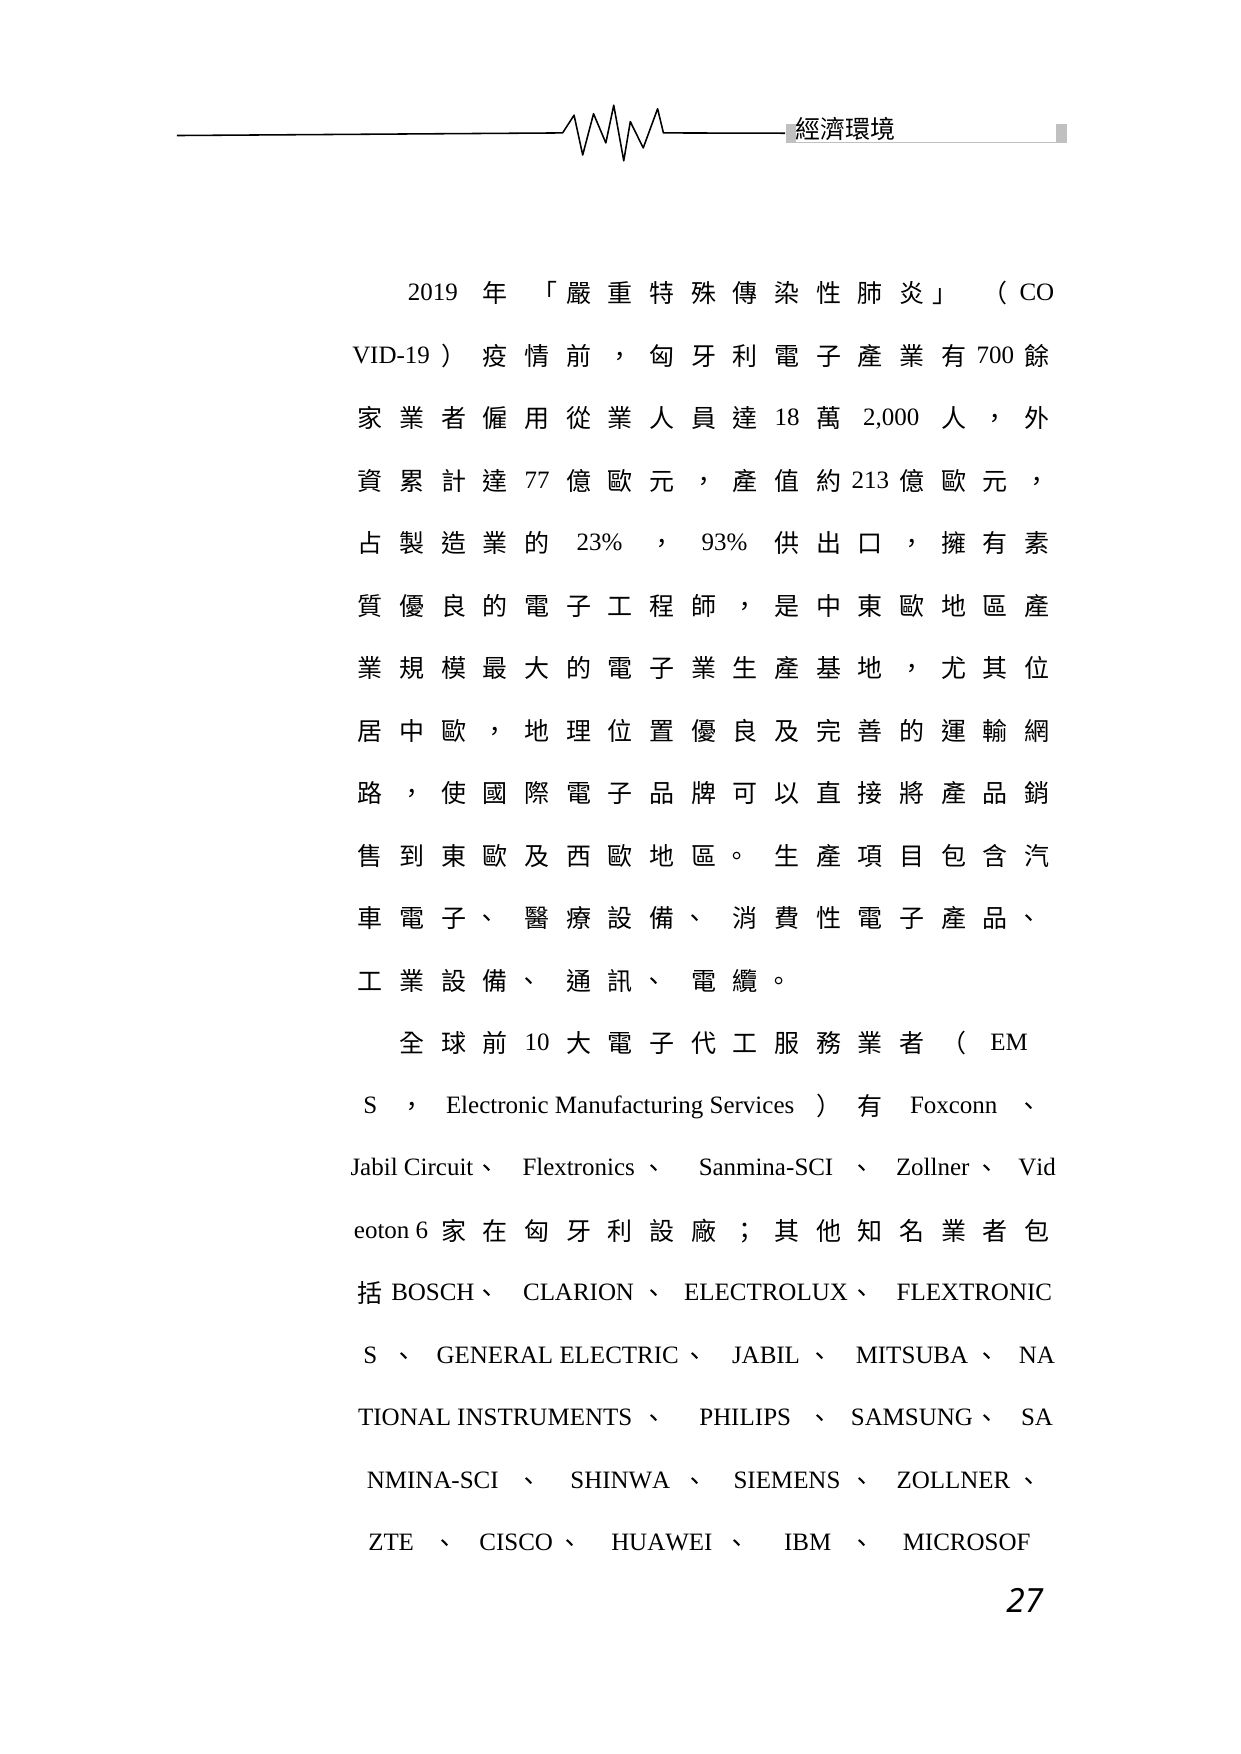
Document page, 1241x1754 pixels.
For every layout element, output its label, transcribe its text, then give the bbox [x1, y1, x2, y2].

text 2019年「嚴重特殊傳染性肺炎」（COVID-19）疫情前，匈牙利電子產業有700餘家業者僱用從業人員達18萬2,000人，外資累計達77億歐元，產值約213億歐元，占製造業的23%，93%供出口，擁有素質優良的電子工程師，是中東歐地區產業規模最大的電子業生產基地，尤其位居中歐，地理位置優良及完善的運輸網路，使國際電子品牌可以直接將產品銷售到東歐及西歐地區。生產項目包含汽車電子、醫療設備、消費性電子產品、工業設備、通訊、電纜。 [330, 250, 1058, 1000]
text 全球前10大電子代工服務業者（EMS，Electronic Manufacturing Services）有Foxconn、Jabil Circuit、Flextronics、Sanmina-SCI、Zollner、Videoton 6家在匈牙利設廠；其他知名業者包括BOSCH、CLARION、ELECTROLUX、FLEXTRONICS、GENERAL ELECTRIC、JABIL、MITSUBA、NATIONAL INSTRUMENTS、PHILIPS、SAMSUNG、SANMINA-SCI、SHINWA、SIEMENS、ZOLLNER、ZTE、CISCO、HUAWEI、IBM、MICROSOF [330, 1000, 1058, 1563]
